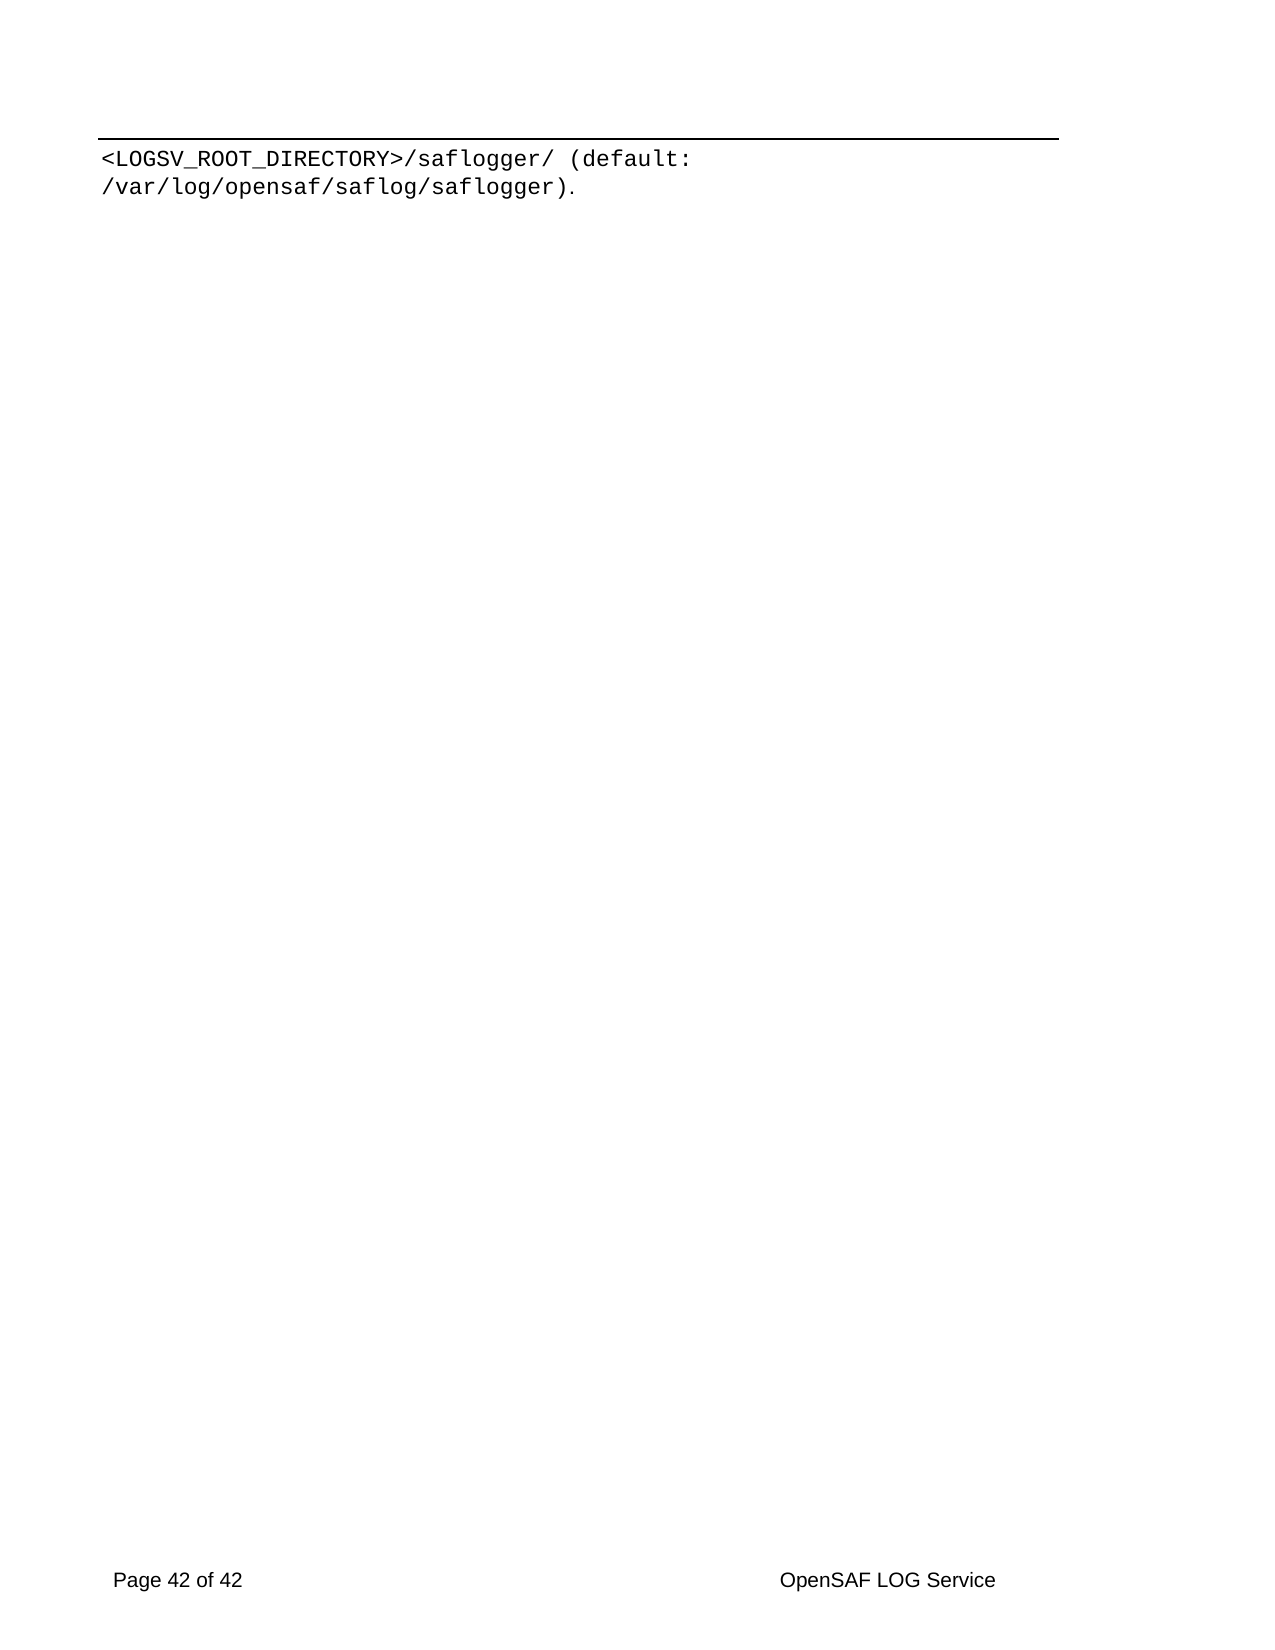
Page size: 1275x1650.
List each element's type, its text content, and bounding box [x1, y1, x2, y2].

text <LOGSV_ROOT_DIRECTORY>/saflogger/ (default: /var/log/opensaf/saflog/saflogger). [101, 148, 1068, 201]
